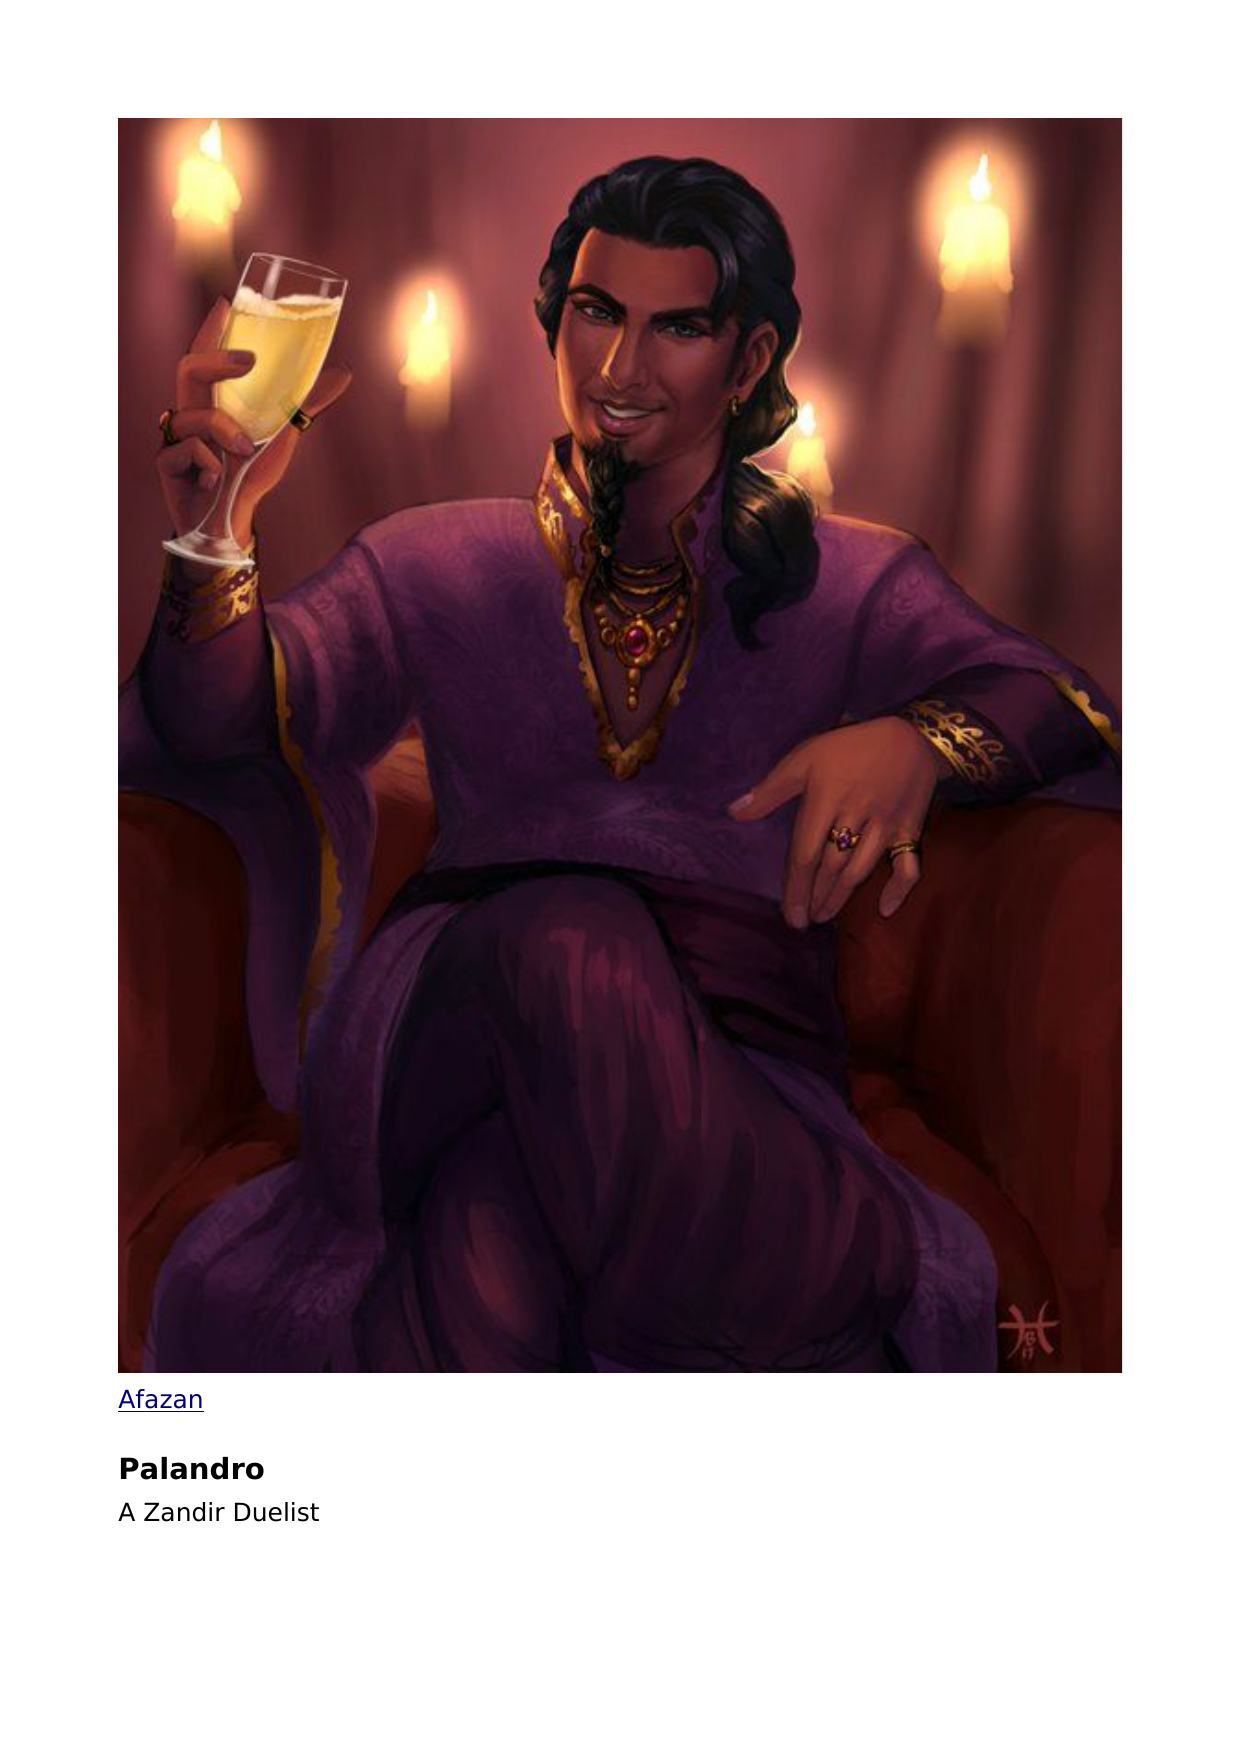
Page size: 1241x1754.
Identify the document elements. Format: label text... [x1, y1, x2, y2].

picture [118, 118, 1123, 1373]
subtitle Palandro [118, 1452, 1122, 1486]
text Afazan [118, 1386, 1122, 1415]
text A Zandir Duelist [118, 1499, 1122, 1528]
